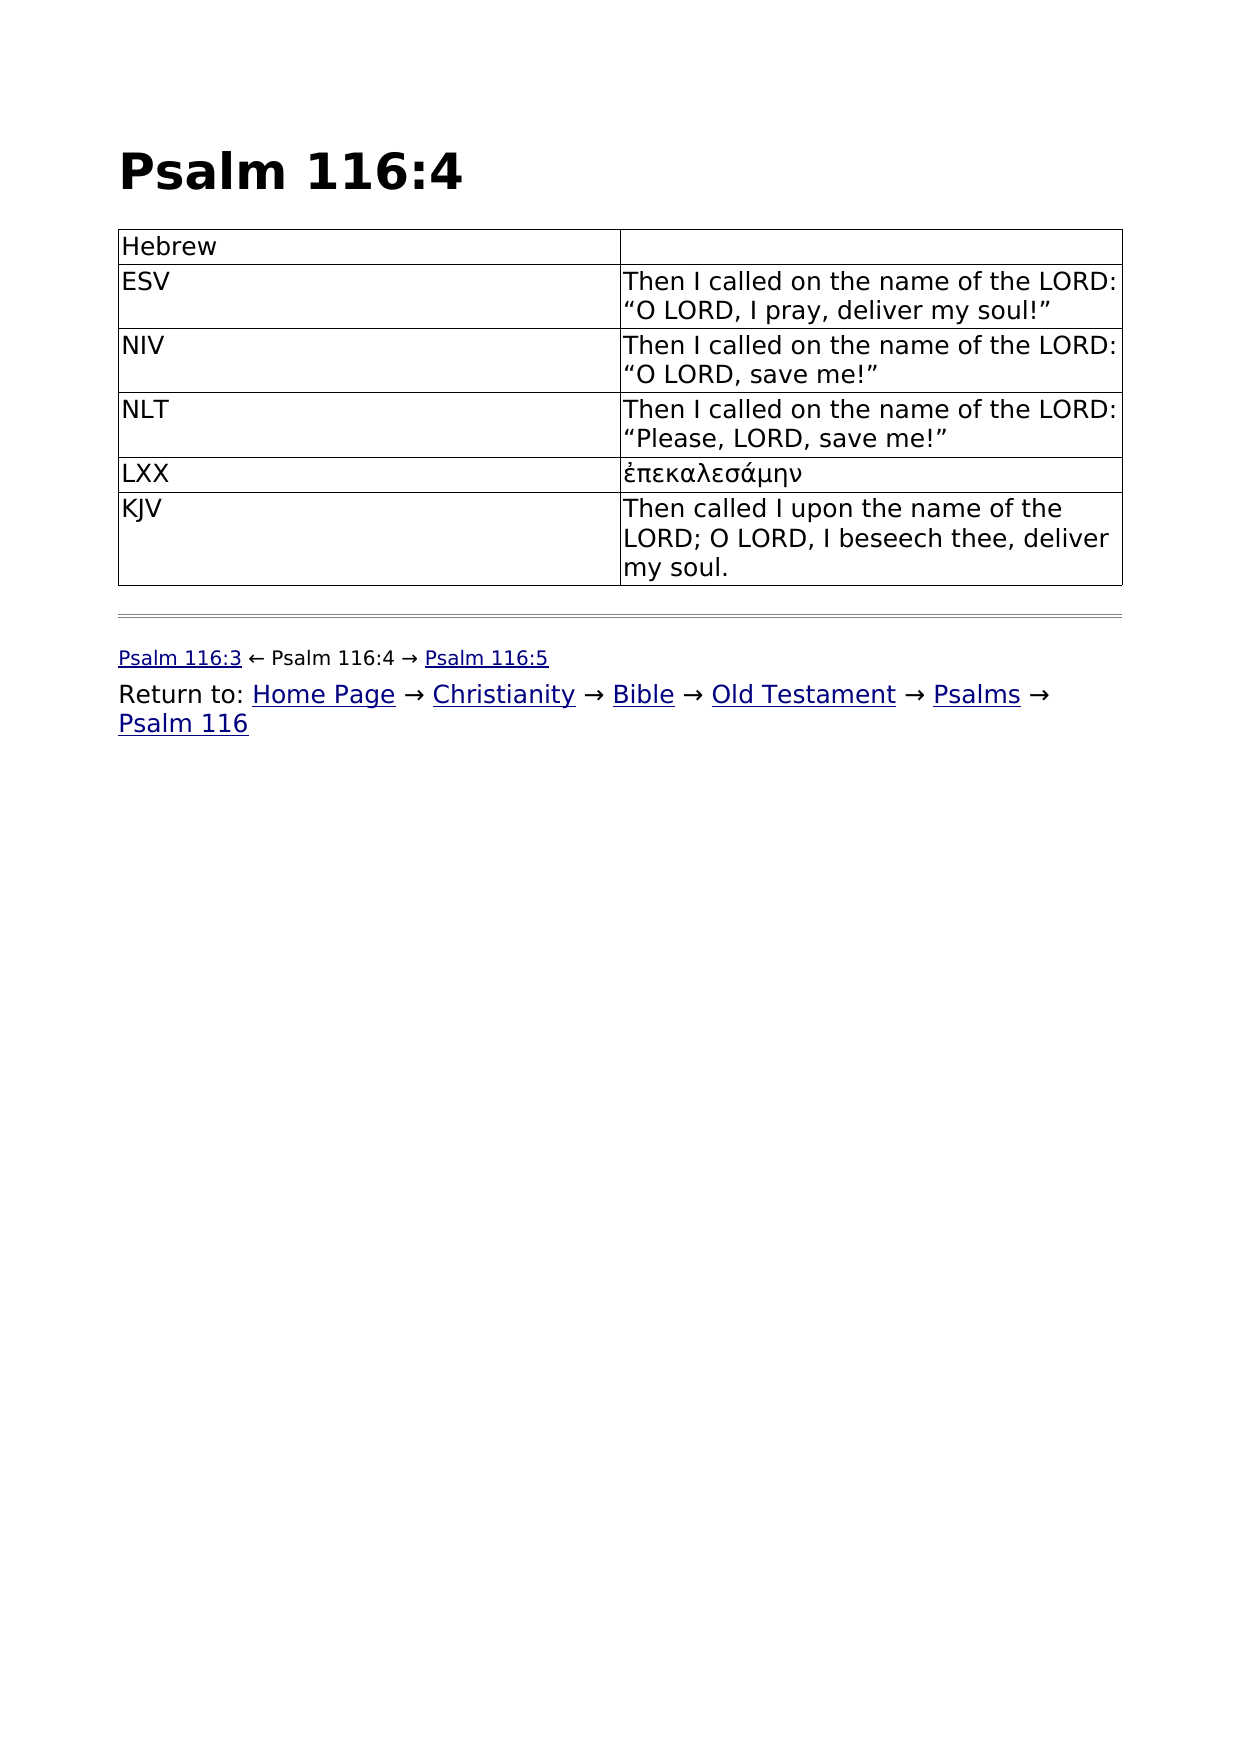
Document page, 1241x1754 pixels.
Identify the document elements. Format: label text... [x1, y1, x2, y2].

table_cell NIV [119, 329, 620, 392]
table_cell NLT [119, 393, 620, 457]
table_cell ESV [119, 265, 620, 328]
table_header Hebrew [119, 230, 620, 264]
table_header [621, 230, 1122, 264]
table_cell Then I called on the name of the LORD: “O LORD, save me!” [621, 329, 1122, 392]
text Psalm 116:3 ← Psalm 116:4 → Psalm 116:5 [118, 646, 1122, 680]
table_cell Then I called on the name of the LORD: “O LORD, I pray, deliver my soul!” [621, 265, 1122, 328]
table_cell Then I called on the name of the LORD: “Please, LORD, save me!” [621, 393, 1122, 457]
table_cell KJV [119, 493, 620, 585]
text Return to: Home Page → Christianity → Bible → Old Testament → Psalms → Psalm 116 [118, 680, 1122, 739]
table_cell ἐπεκαλεσάμην [621, 458, 1122, 492]
table_cell Then called I upon the name of the LORD; O LORD, I beseech thee, deliver my soul. [621, 493, 1122, 585]
table_cell LXX [119, 458, 620, 492]
subtitle Psalm 116:4 [118, 143, 1122, 201]
